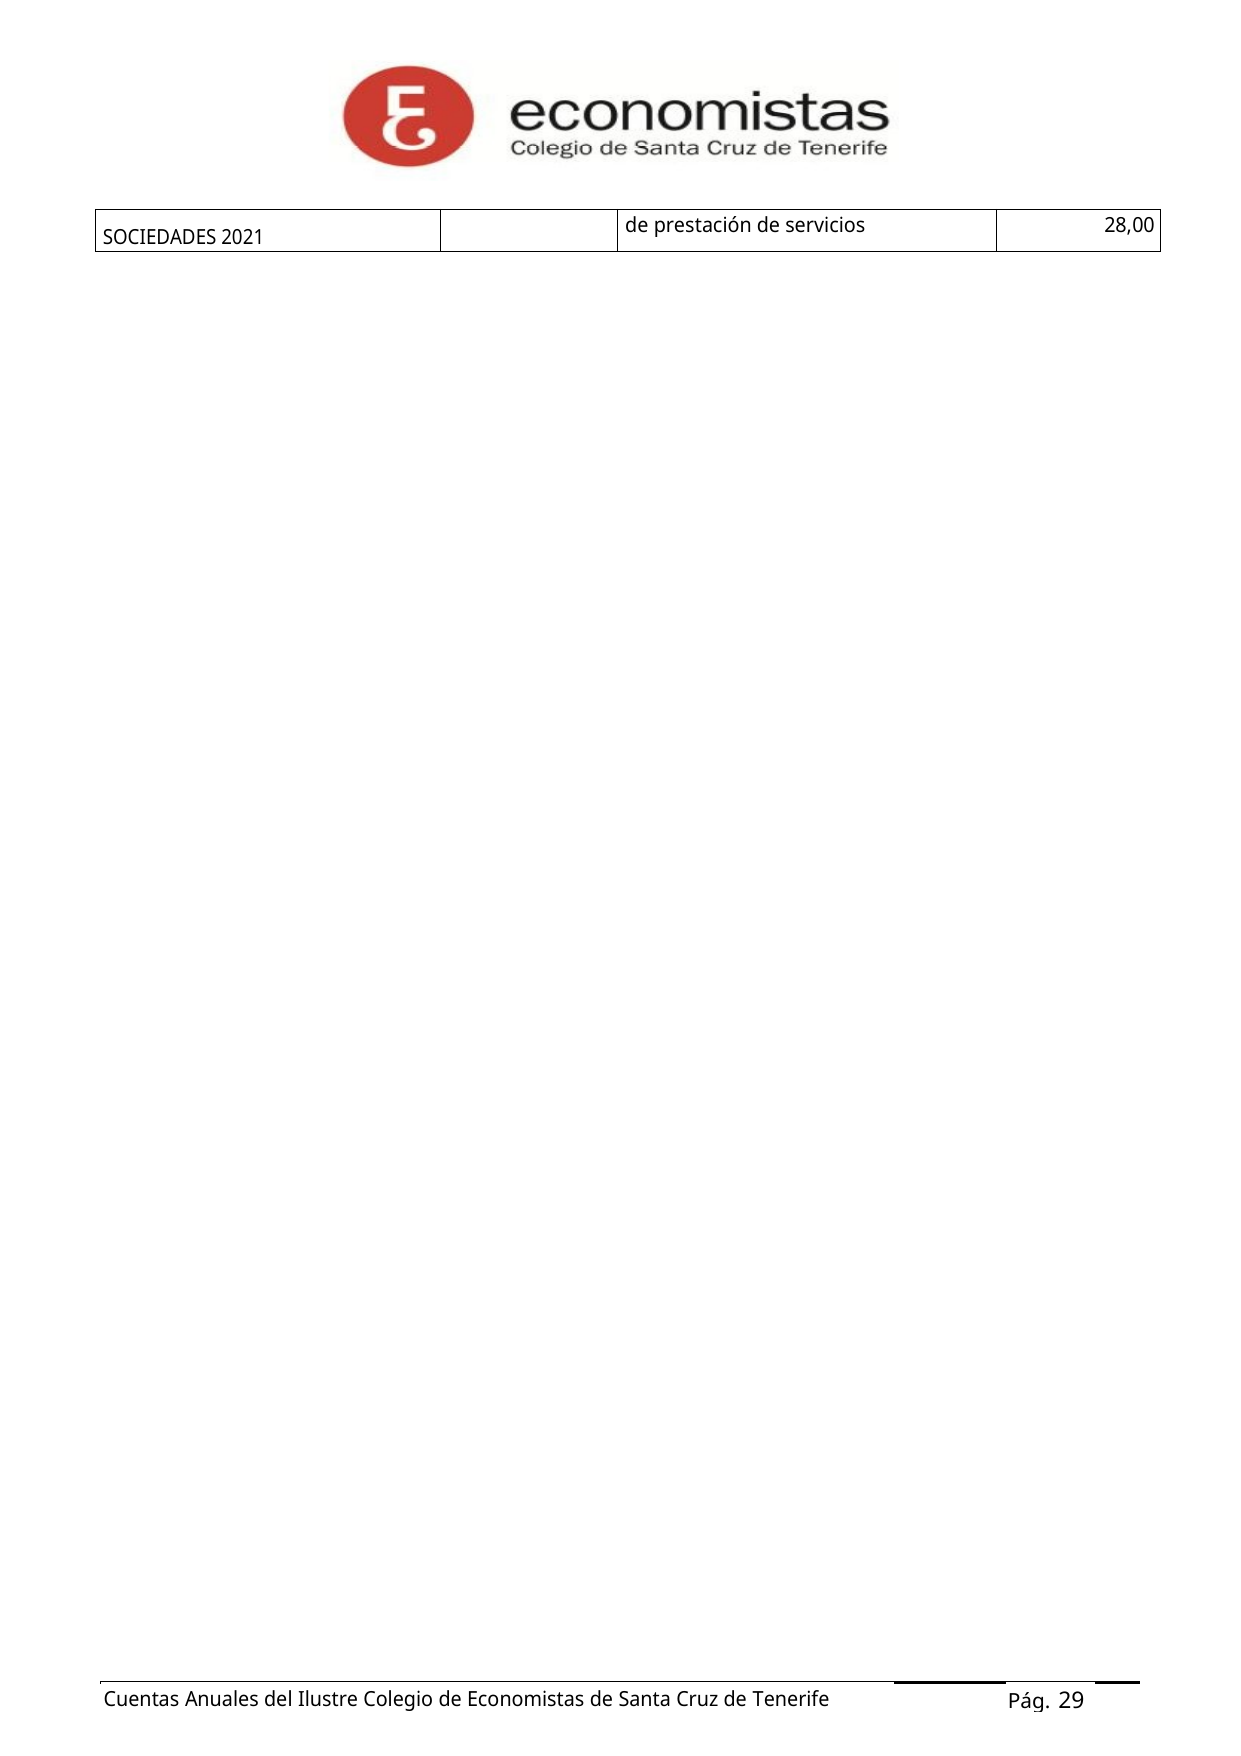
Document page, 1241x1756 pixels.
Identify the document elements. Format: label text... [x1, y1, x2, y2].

table_cell 28,00 [997, 210, 1160, 251]
table_cell SOCIEDADES 2021 [96, 210, 440, 251]
table_cell [441, 210, 617, 251]
table_cell de prestación de servicios [618, 210, 996, 251]
